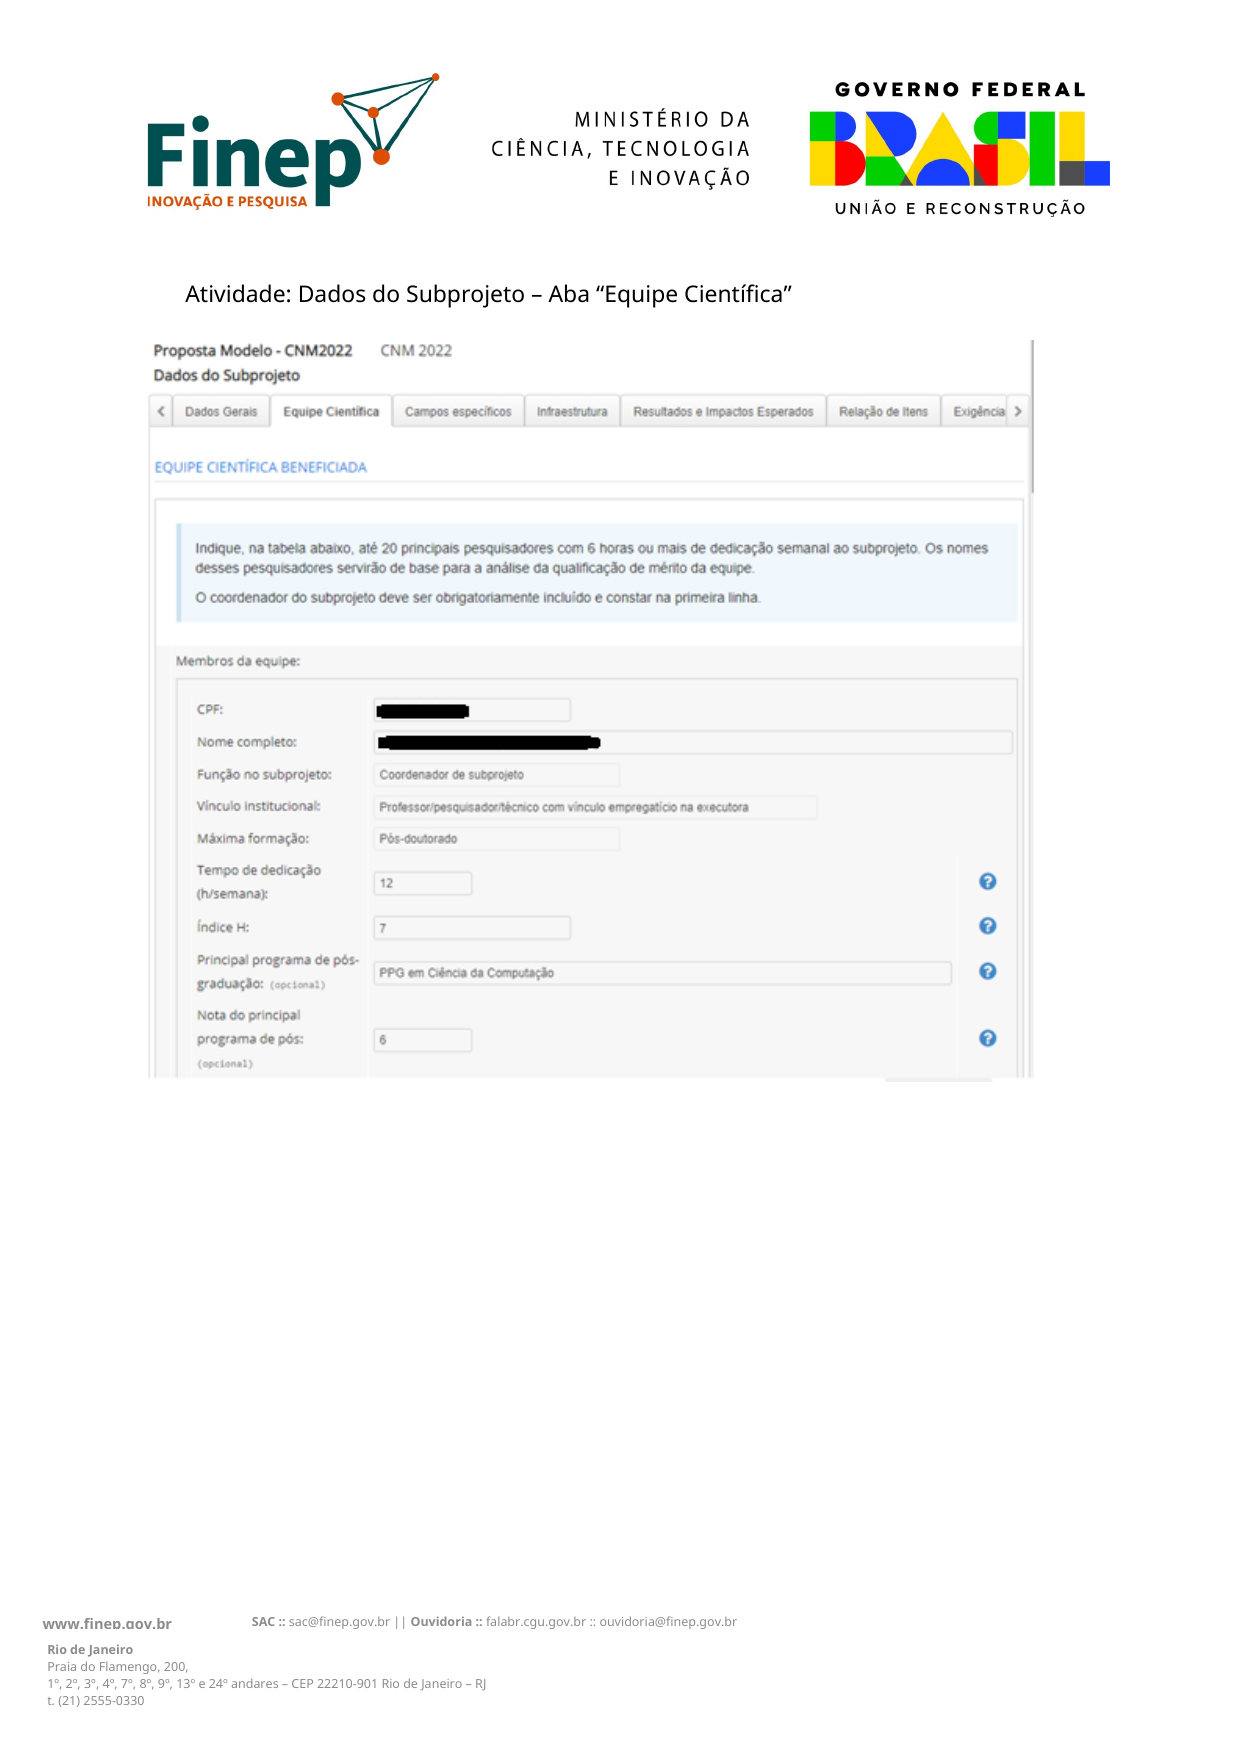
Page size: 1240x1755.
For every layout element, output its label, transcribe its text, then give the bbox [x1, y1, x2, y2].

text Atividade: Dados do Subprojeto – Aba “Equipe Científica” [148, 278, 1110, 309]
